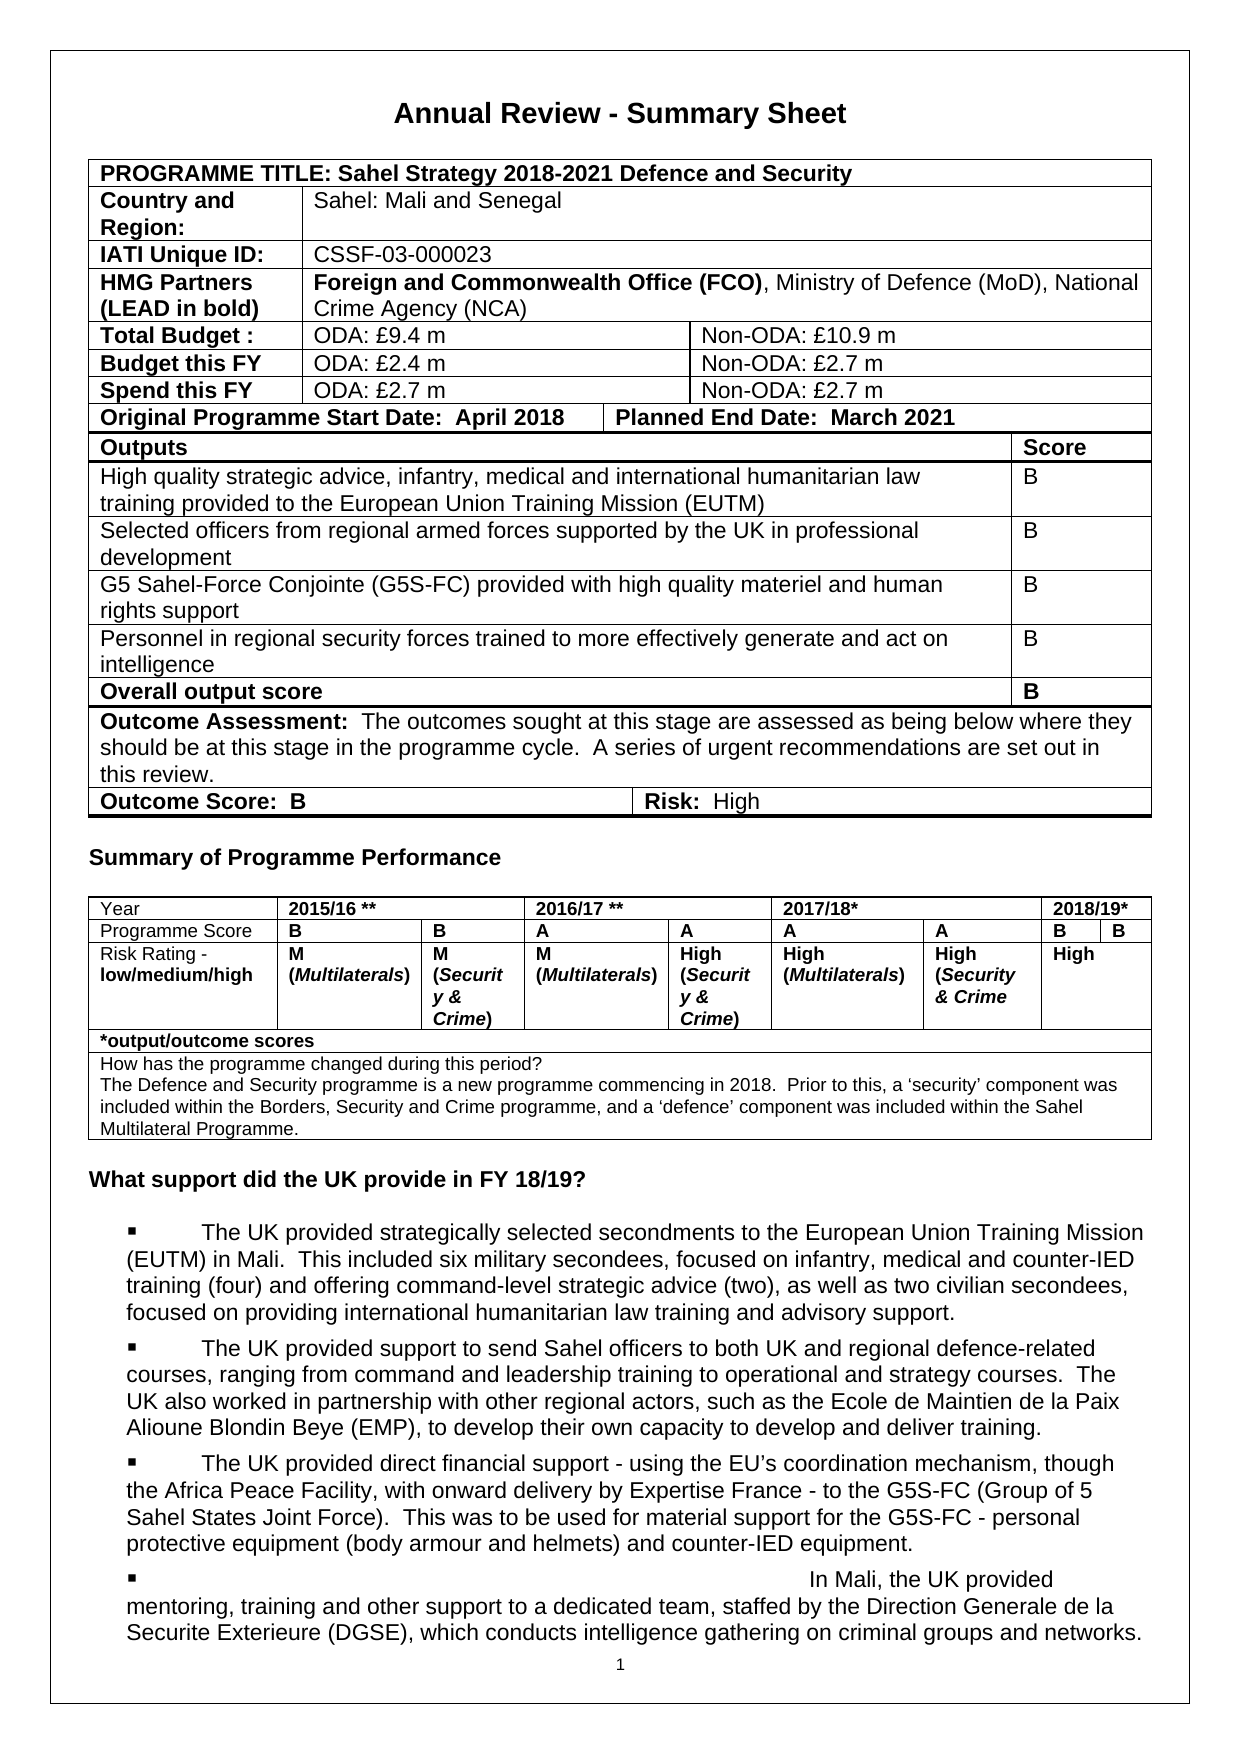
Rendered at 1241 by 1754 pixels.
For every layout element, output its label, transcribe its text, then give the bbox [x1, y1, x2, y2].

table_cell ODA: £9.4 m [303, 322, 689, 348]
table_cell A [772, 920, 923, 942]
table_cell Country and Region: [89, 187, 302, 240]
table_header PROGRAMME TITLE: Sahel Strategy 2018-2021 Defence and Security [89, 160, 1151, 186]
table_cell Non-ODA: £2.7 m [691, 377, 1151, 403]
table_cell IATI Unique ID: [89, 241, 302, 267]
table_cell CSSF-03-000023 [303, 241, 1151, 267]
table_cell B [1042, 920, 1100, 942]
table_header 2017/18* [772, 898, 1041, 919]
table_cell Non-ODA: £2.7 m [691, 350, 1151, 376]
table_cell Budget this FY [89, 350, 302, 376]
table_cell Total Budget : [89, 322, 302, 348]
table_cell A [525, 920, 668, 942]
table_cell B [278, 920, 421, 942]
table_header 2015/16 ** [278, 898, 524, 919]
table_cell B [1012, 625, 1151, 677]
table_cell Programme Score [89, 920, 277, 942]
table_cell High (Multilaterals) [772, 943, 923, 1029]
table_header Year [89, 898, 277, 919]
table_cell *output/outcome scores [89, 1030, 1151, 1052]
table_cell Selected officers from regional armed forces supported by the UK in professional development [89, 517, 1011, 570]
table_cell Outputs [89, 434, 1011, 460]
table_cell A [669, 920, 771, 942]
table_cell Non-ODA: £10.9 m [691, 322, 1151, 348]
table_cell High (Security & Crime) [669, 943, 771, 1029]
table_header 2018/19* [1042, 898, 1151, 919]
table_cell B [1012, 678, 1151, 705]
table_cell Foreign and Commonwealth Office (FCO), Ministry of Defence (MoD), National Crime Agency (NCA) [303, 269, 1151, 321]
table_cell B [1101, 920, 1151, 942]
text Summary of Programme Performance [89, 844, 1152, 870]
table_cell How has the programme changed during this period? The Defence and Security programme is a new programme commencing in 2018. Prior to this, a ‘security’ component was included within the Borders, Security and Crime programme, and a ‘defence’ component was included within the Sahel Multilateral Programme. [89, 1053, 1151, 1139]
table_cell M (Multilaterals) [278, 943, 421, 1029]
table_cell M (Security & Crime) [422, 943, 524, 1029]
table_cell M (Multilaterals) [525, 943, 668, 1029]
table_cell Spend this FY [89, 377, 302, 403]
table_cell Sahel: Mali and Senegal [303, 187, 1151, 240]
table_cell High quality strategic advice, infantry, medical and international humanitarian law training provided to the European Union Training Mission (EUTM) [89, 463, 1011, 516]
table_header 2016/17 ** [525, 898, 771, 919]
table_cell Planned End Date: March 2021 [604, 404, 1151, 431]
table_cell Original Programme Start Date: April 2018 [89, 404, 603, 431]
table_cell B [422, 920, 524, 942]
table_cell B [1012, 463, 1151, 516]
table_cell Personnel in regional security forces trained to more effectively generate and act on intelligence [89, 625, 1011, 677]
table_cell A [924, 920, 1041, 942]
list In Mali, the UK provided mentoring, training and other support to a dedicated team, staffed by the Direction Generale de la Securite Exterieure (DGSE), which conducts intelligence gathering on criminal groups and networks. [126, 1566, 1152, 1645]
table_cell Overall output score [89, 678, 1011, 705]
table_cell Risk: High [633, 788, 1151, 814]
table_cell HMG Partners (LEAD in bold) [89, 269, 302, 321]
table_cell Outcome Score: B [89, 788, 632, 814]
table_cell Outcome Assessment: The outcomes sought at this stage are assessed as being below where they should be at this stage in the programme cycle. A series of urgent recommendations are set out in this review. [89, 708, 1151, 787]
table_cell ODA: £2.4 m [303, 350, 689, 376]
table_cell B [1012, 571, 1151, 623]
table_cell ODA: £2.7 m [303, 377, 689, 403]
list The UK provided strategically selected secondments to the European Union Training Mission (EUTM) in Mali. This included six military secondees, focused on infantry, medical and counter-IED training (four) and offering command-level strategic advice (two), as well as two civilian secondees, focused on providing international humanitarian law training and advisory support. [126, 1219, 1152, 1325]
text What support did the UK provide in FY 18/19? [89, 1166, 1152, 1193]
list The UK provided support to send Sahel officers to both UK and regional defence-related courses, ranging from command and leadership training to operational and strategy courses. The UK also worked in partnership with other regional actors, such as the Ecole de Maintien de la Paix Alioune Blondin Beye (EMP), to develop their own capacity to develop and deliver training. [126, 1334, 1152, 1441]
table_cell Score [1012, 434, 1151, 460]
table_cell High [1042, 943, 1151, 1029]
table_cell High (Security & Crime [924, 943, 1041, 1029]
table_cell B [1012, 517, 1151, 570]
table_cell Risk Rating - low/medium/high [89, 943, 277, 1029]
table_cell G5 Sahel-Force Conjointe (G5S-FC) provided with high quality materiel and human rights support [89, 571, 1011, 623]
text Annual Review - Summary Sheet [89, 97, 1152, 130]
list The UK provided direct financial support - using the EU’s coordination mechanism, though the Africa Peace Facility, with onward delivery by Expertise France - to the G5S-FC (Group of 5 Sahel States Joint Force). This was to be used for material support for the G5S-FC - personal protective equipment (body armour and helmets) and counter-IED equipment. [126, 1450, 1152, 1556]
